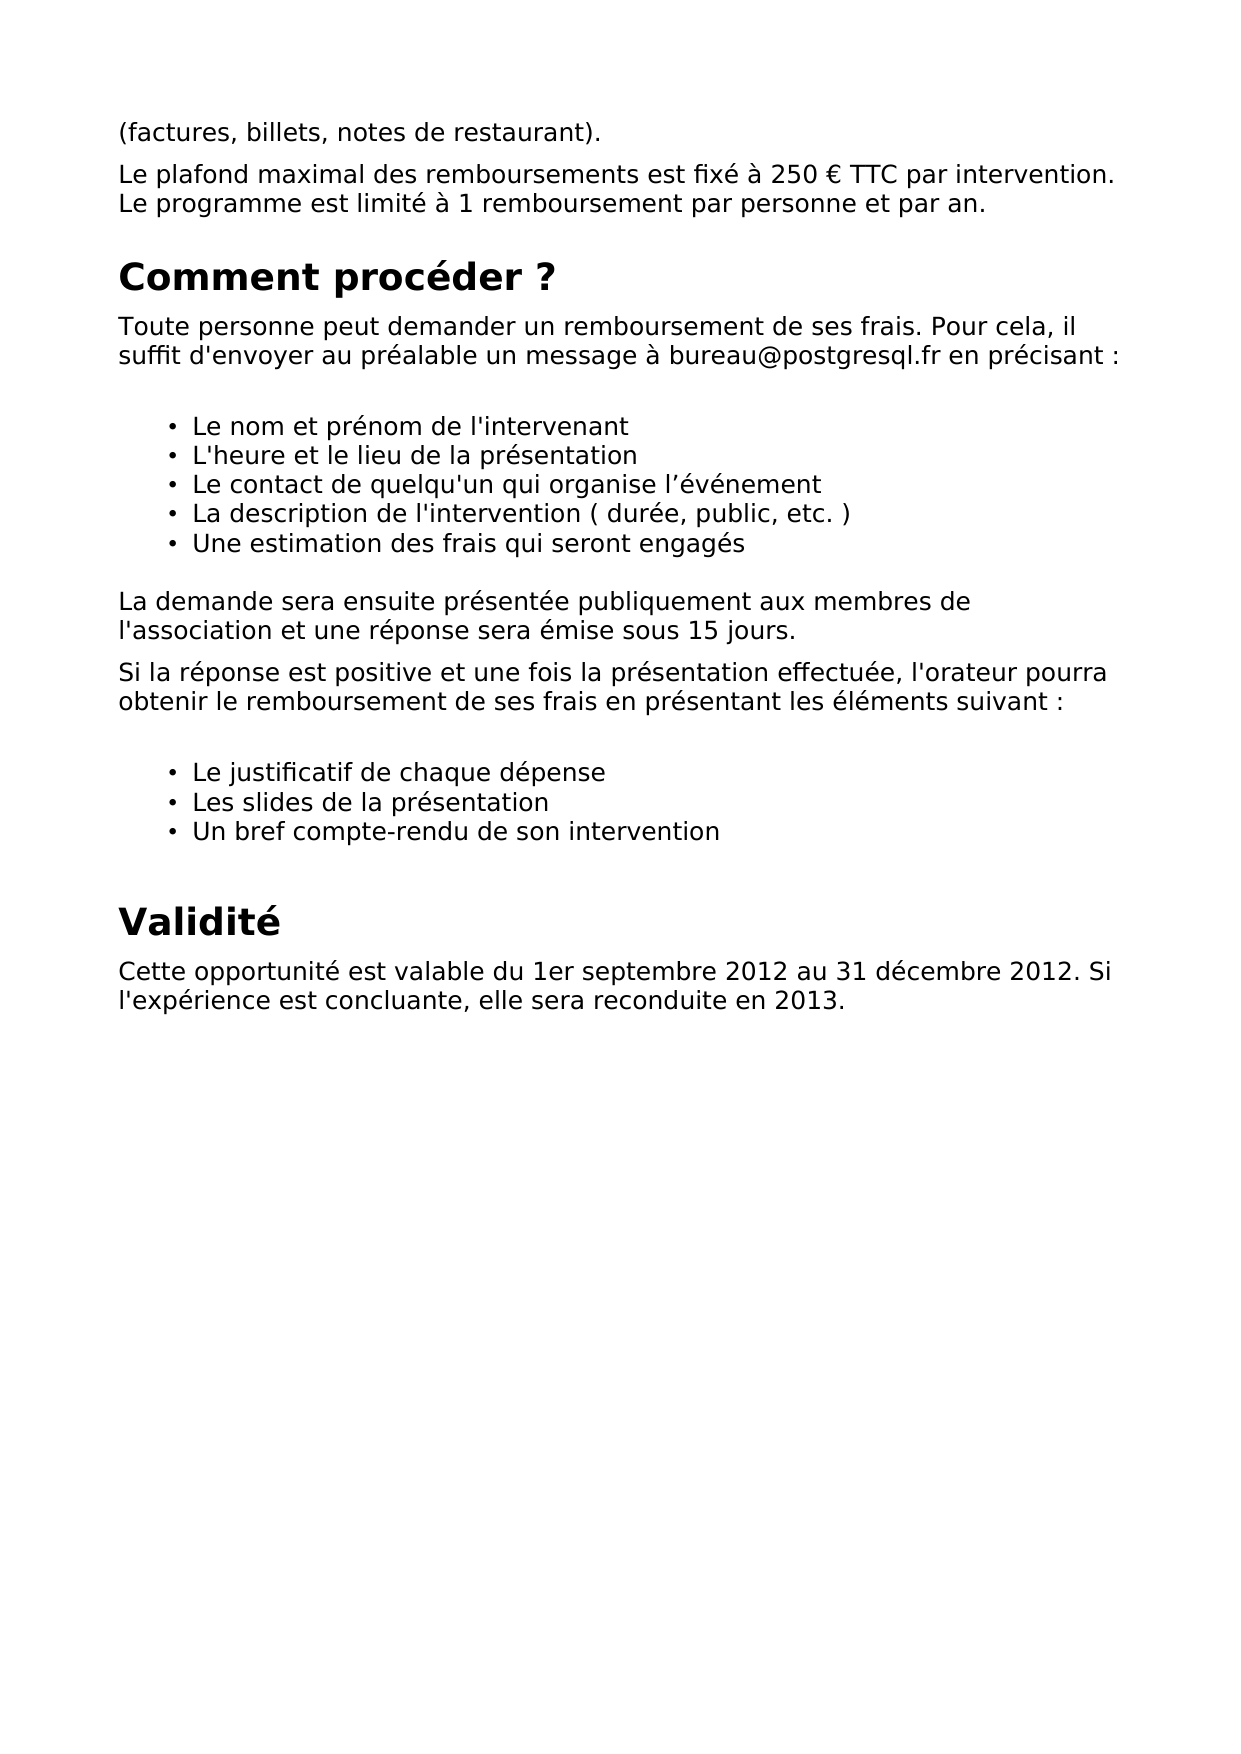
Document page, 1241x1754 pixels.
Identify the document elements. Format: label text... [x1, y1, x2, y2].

list Une estimation des frais qui seront engagés [177, 529, 1122, 558]
list Le justificatif de chaque dépense [177, 758, 1122, 788]
text Si la réponse est positive et une fois la présentation effectuée, l'orateur pourra obtenir le remboursement de ses frais en présentant les éléments suivant : [118, 658, 1122, 717]
subtitle Validité [118, 901, 1122, 944]
list Les slides de la présentation [177, 788, 1122, 817]
list La description de l'intervention ( durée, public, etc. ) [177, 499, 1122, 529]
text Le plafond maximal des remboursements est fixé à 250 € TTC par intervention. Le programme est limité à 1 remboursement par personne et par an. [118, 160, 1122, 218]
text La demande sera ensuite présentée publiquement aux membres de l'association et une réponse sera émise sous 15 jours. [118, 587, 1122, 646]
text (factures, billets, notes de restaurant). [118, 118, 1122, 147]
subtitle Comment procéder ? [118, 256, 1122, 299]
text Toute personne peut demander un remboursement de ses frais. Pour cela, il suffit d'envoyer au préalable un message à bureau@postgresql.fr en précisant : [118, 312, 1122, 370]
text Cette opportunité est valable du 1er septembre 2012 au 31 décembre 2012. Si l'expérience est concluante, elle sera reconduite en 2013. [118, 957, 1122, 1015]
list Le contact de quelqu'un qui organise l’événement [177, 470, 1122, 499]
list Le nom et prénom de l'intervenant [177, 412, 1122, 441]
list Un bref compte-rendu de son intervention [177, 817, 1122, 846]
list L'heure et le lieu de la présentation [177, 441, 1122, 470]
